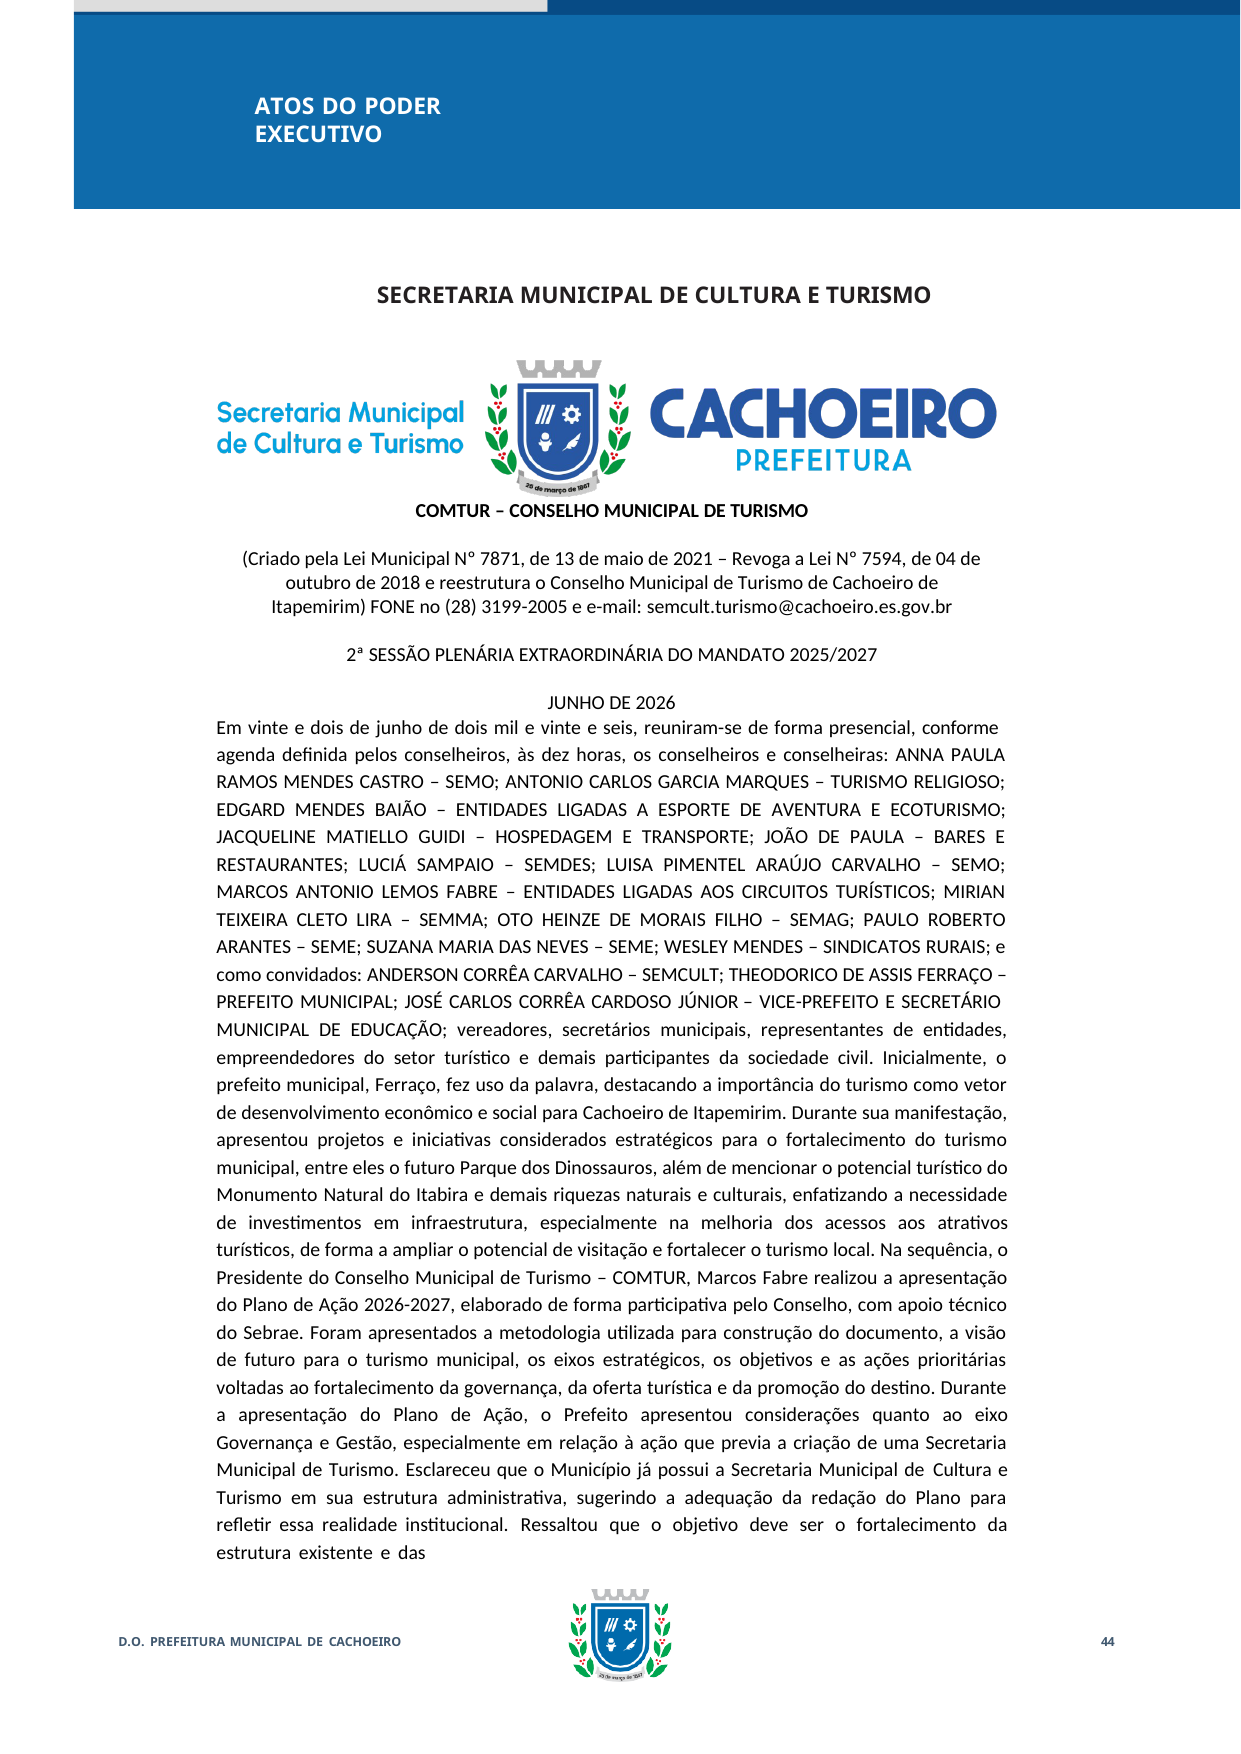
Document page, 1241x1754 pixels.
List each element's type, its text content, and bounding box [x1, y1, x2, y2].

picture [568, 1589, 672, 1682]
picture [1094, 1631, 1125, 1651]
subtitle COMTUR – CONSELHO MUNICIPAL DE TURISMO [103, 362, 1121, 522]
subtitle SECRETARIA MUNICIPAL DE CULTURA E TURISMO [377, 279, 1240, 310]
text (Criado pela Lei Municipal Nº 7871, de 13 de maio de 2021 – Revoga a Lei Nº 7594, de 04 de outubro de 2018 e reestrutura o Conselho Municipal de Turismo de Cachoeiro de Itapemirim) FONE no (28) 3199-2005 e e-mail: semcult.turismo@cachoeiro.es.gov.br [237, 546, 986, 619]
text agenda definida pelos conselheiros, às dez horas, os conselheiros e conselheiras: ANNA PAULA RAMOS MENDES CASTRO – SEMO; ANTONIO CARLOS GARCIA MARQUES – TURISMO RELIGIOSO; EDGARD MENDES BAIÃO – ENTIDADES LIGADAS A ESPORTE DE AVENTURA E ECOTURISMO; JACQUELINE MATIELLO GUIDI – HOSPEDAGEM E TRANSPORTE; JOÃO DE PAULA – BARES E RESTAURANTES; LUCIÁ SAMPAIO – SEMDES; LUISA PIMENTEL ARAÚJO CARVALHO – SEMO; MARCOS ANTONIO LEMOS FABRE – ENTIDADES LIGADAS AOS CIRCUITOS TURÍSTICOS; MIRIAN TEIXEIRA CLETO LIRA – SEMMA; OTO HEINZE DE MORAIS FILHO – SEMAG; PAULO ROBERTO ARANTES – SEME; SUZANA MARIA DAS NEVES – SEME; WESLEY MENDES – SINDICATOS RURAIS; e como convidados: ANDERSON CORRÊA CARVALHO – SEMCULT; THEODORICO DE ASSIS FERRAÇO – PREFEITO MUNICIPAL; JOSÉ CARLOS CORRÊA CARDOSO JÚNIOR – VICE-PREFEITO E SECRETÁRIO [216, 742, 1007, 1014]
text Em vinte e dois de junho de dois mil e vinte e seis, reuniram-se de forma presencial, conforme [216, 719, 1240, 739]
picture [116, 1631, 404, 1651]
text MUNICIPAL DE EDUCAÇÃO; vereadores, secretários municipais, representantes de entidades, empreendedores do setor turístico e demais participantes da sociedade civil. Inicialmente, o prefeito municipal, Ferraço, fez uso da palavra, destacando a importância do turismo como vetor de desenvolvimento econômico e social para Cachoeiro de Itapemirim. Durante sua manifestação, apresentou projetos e iniciativas considerados estratégicos para o fortalecimento do turismo municipal, entre eles o futuro Parque dos Dinossauros, além de mencionar o potencial turístico do Monumento Natural do Itabira e demais riquezas naturais e culturais, enfatizando a necessidade de investimentos em infraestrutura, especialmente na melhoria dos acessos aos atrativos turísticos, de forma a ampliar o potencial de visitação e fortalecer o turismo local. Na sequência, o Presidente do Conselho Municipal de Turismo – COMTUR, Marcos Fabre realizou a apresentação do Plano de Ação 2026-2027, elaborado de forma participativa pelo Conselho, com apoio técnico do Sebrae. Foram apresentados a metodologia utilizada para construção do documento, a visão de futuro para o turismo municipal, os eixos estratégicos, os objetivos e as ações prioritárias voltadas ao fortalecimento da governança, da oferta turística e da promoção do destino. Durante a apresentação do Plano de Ação, o Prefeito apresentou considerações quanto ao eixo Governança e Gestão, especialmente em relação à ação que previa a criação de uma Secretaria Municipal de Turismo. Esclareceu que o Município já possui a Secretaria Municipal de Cultura e Turismo em sua estrutura administrativa, sugerindo a adequação da redação do Plano para refletir essa realidade institucional. Ressaltou que o objetivo deve ser o fortalecimento da estrutura existente e das [216, 1017, 1008, 1564]
text 2ª SESSÃO PLENÁRIA EXTRAORDINÁRIA DO MANDATO 2025/2027 JUNHO DE 2026 [323, 623, 900, 719]
picture [73, 0, 1241, 209]
